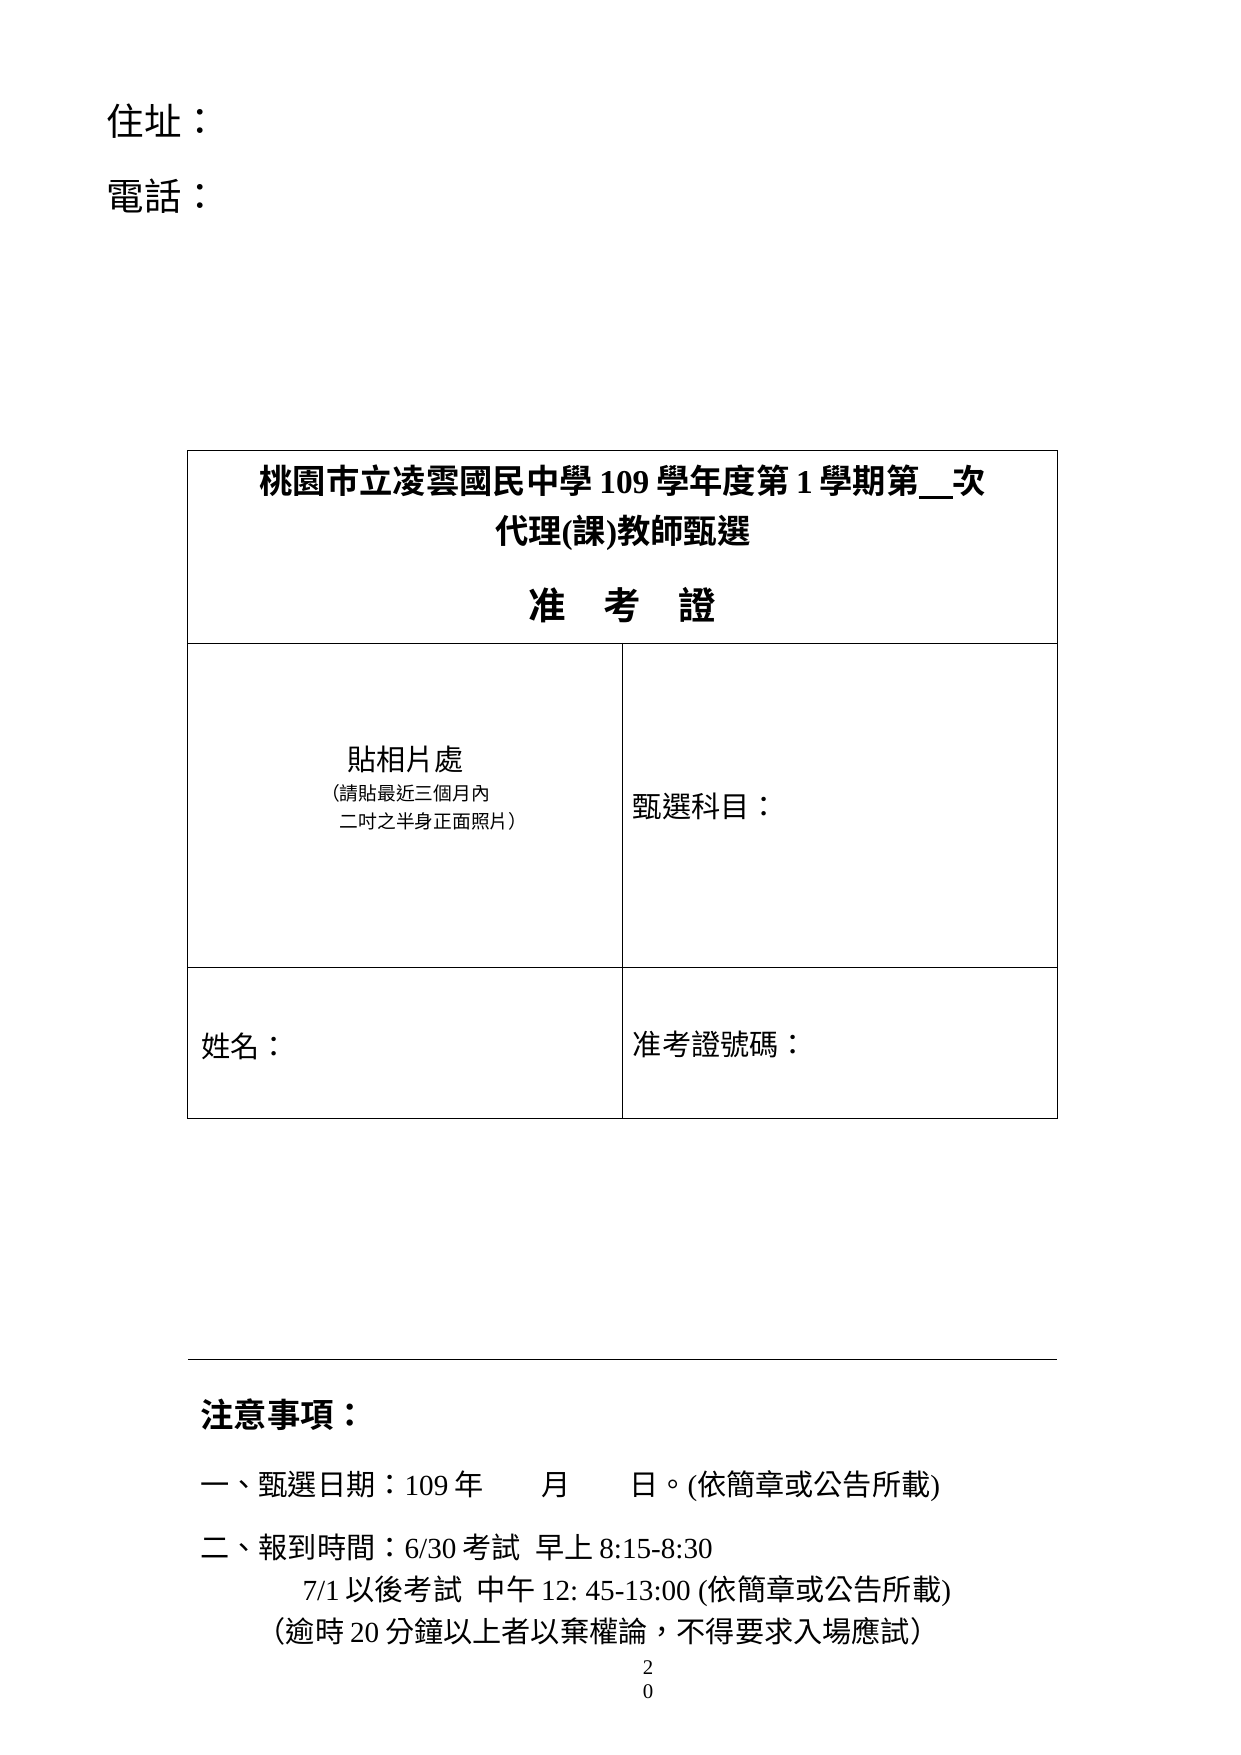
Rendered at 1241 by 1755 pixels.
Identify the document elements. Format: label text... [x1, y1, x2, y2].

table_cell 甄選科目： [623, 644, 1057, 967]
table_cell 姓名： [188, 968, 622, 1118]
text 二、報到時間：6/30考試 早上8:15-8:30 [200, 1524, 1181, 1567]
text 住址： [106, 75, 1181, 150]
text 一、甄選日期：109年 月 日。(依簡章或公告所載) [200, 1461, 1181, 1503]
table_cell 准考證號碼： [623, 968, 1057, 1118]
table_header 桃園巿立凌雲國民中學109學年度第1學期第 次 代理(課)教師甄選 准 考 證 [188, 451, 1057, 643]
text 電話： [106, 150, 1181, 225]
text 7/1以後考試 中午12: 45-13:00 (依簡章或公告所載) [200, 1567, 1181, 1609]
text 注意事項： [200, 1389, 1181, 1437]
text （逾時20分鐘以上者以棄權論，不得要求入場應試） [256, 1609, 1181, 1651]
table_cell 貼相片處 （請貼最近三個月內 二吋之半身正面照片） [188, 644, 622, 967]
table_cell [188, 1119, 1057, 1359]
